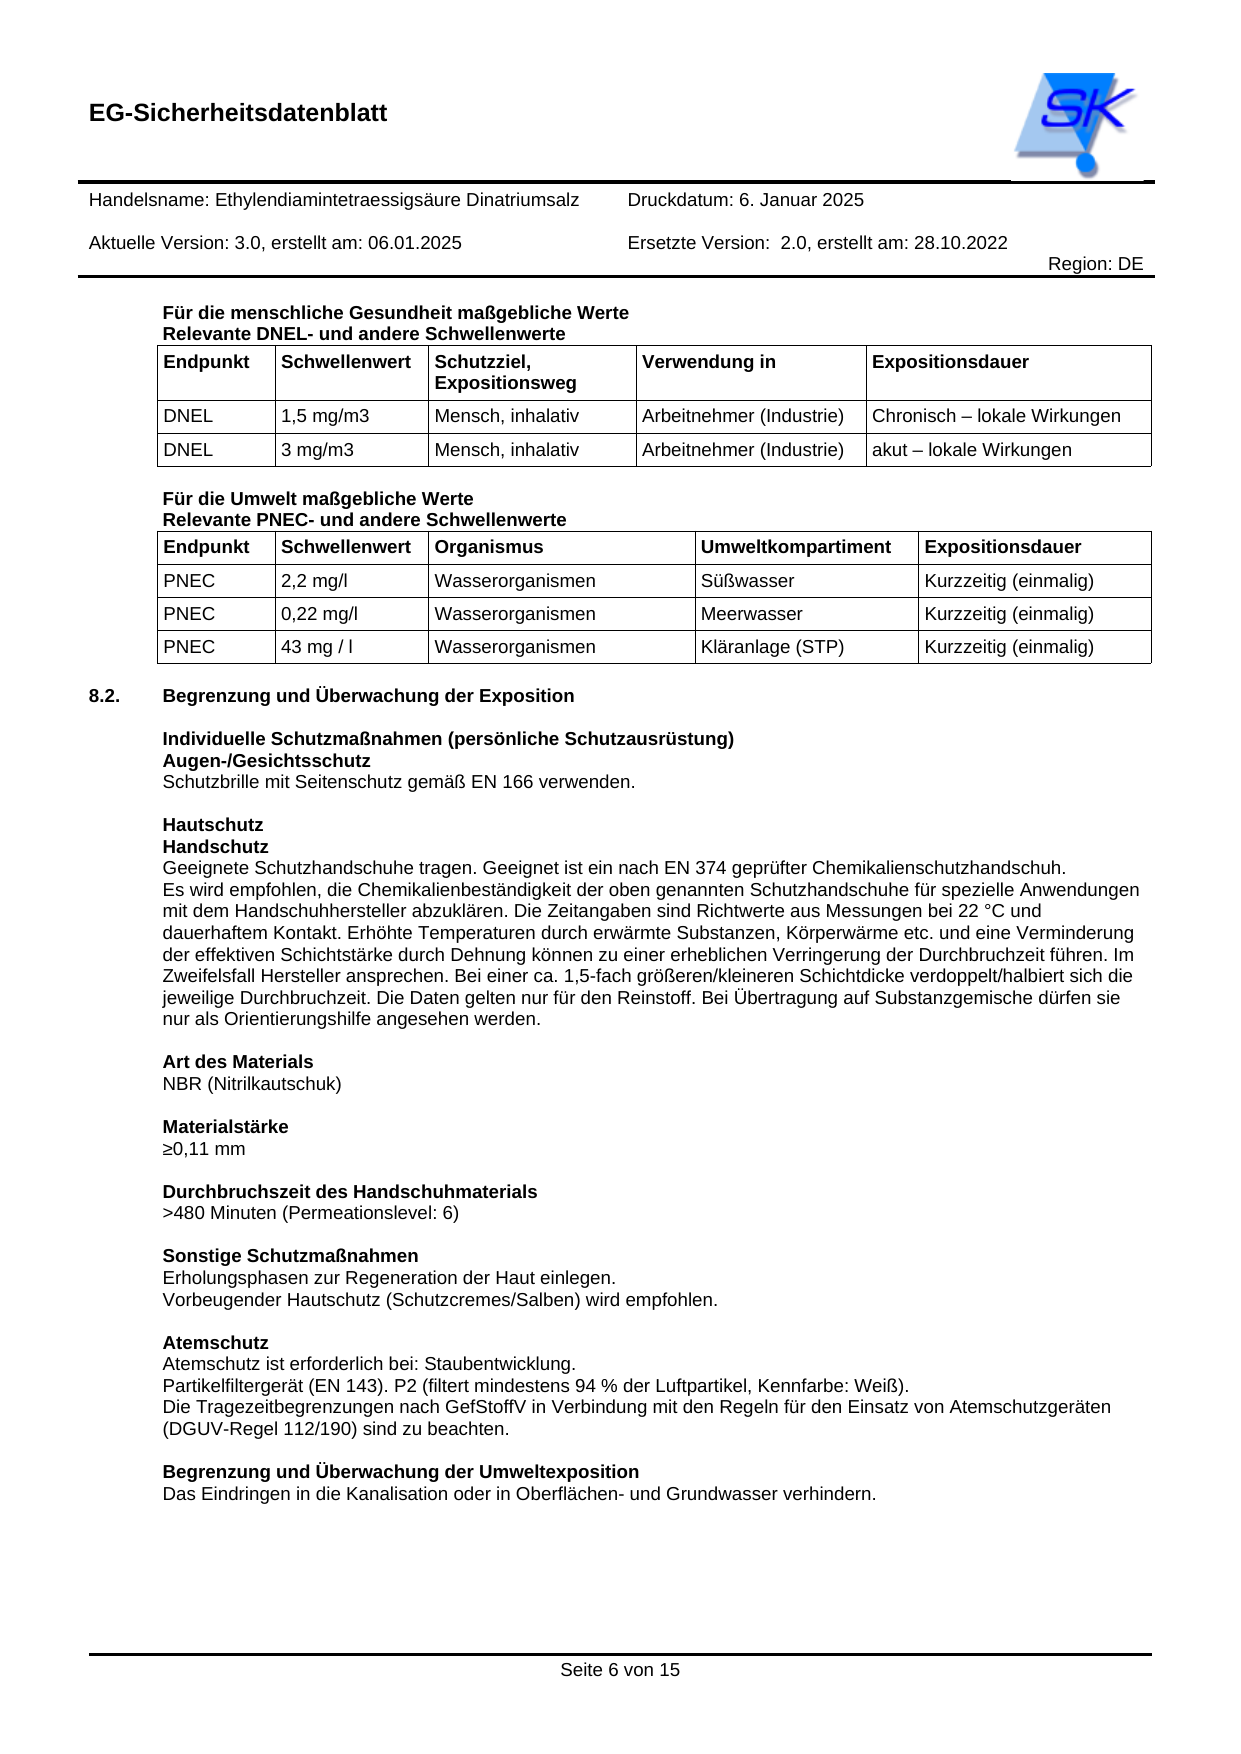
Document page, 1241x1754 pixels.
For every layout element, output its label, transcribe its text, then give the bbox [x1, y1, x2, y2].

table_cell Wasserorganismen [429, 565, 695, 597]
text Zweifelsfall Hersteller ansprechen. Bei einer ca. 1,5-fach größeren/kleineren Schichtdicke verdoppelt/halbiert sich die [162, 965, 1152, 987]
table_cell PNEC [158, 565, 275, 597]
table_cell Süßwasser [696, 565, 918, 597]
text Individuelle Schutzmaßnahmen (persönliche Schutzausrüstung) [162, 728, 1152, 749]
text 8.2. Begrenzung und Überwachung der Exposition [89, 685, 1152, 706]
table_cell 3 mg/m3 [276, 434, 428, 466]
table_cell Mensch, inhalativ [429, 434, 636, 466]
text >480 Minuten (Permeationslevel: 6) [162, 1202, 1152, 1224]
text Schutzbrille mit Seitenschutz gemäß EN 166 verwenden. [162, 771, 1152, 792]
table_cell DNEL [158, 434, 275, 466]
text Es wird empfohlen, die Chemikalienbeständigkeit der oben genannten Schutzhandschuhe für spezielle Anwendungen [162, 879, 1152, 900]
table_header Organismus [429, 532, 695, 564]
table_cell Wasserorganismen [429, 598, 695, 630]
text Für die menschliche Gesundheit maßgebliche Werte [89, 302, 1152, 323]
table_cell Kurzzeitig (einmalig) [919, 631, 1151, 663]
table_cell Kläranlage (STP) [696, 631, 918, 663]
table_cell 1,5 mg/m3 [276, 401, 428, 433]
table_header Schutzziel, Expositionsweg [429, 346, 636, 399]
text NBR (Nitrilkautschuk) [162, 1073, 1152, 1094]
table_cell Chronisch – lokale Wirkungen [867, 401, 1151, 433]
table_cell Wasserorganismen [429, 631, 695, 663]
table_cell PNEC [158, 631, 275, 663]
table_cell Mensch, inhalativ [429, 401, 636, 433]
text Materialstärke [162, 1116, 1152, 1137]
table_cell Kurzzeitig (einmalig) [919, 565, 1151, 597]
text nur als Orientierungshilfe angesehen werden. [162, 1008, 1152, 1030]
text Augen-/Gesichtsschutz [89, 749, 1152, 771]
table_cell Meerwasser [696, 598, 918, 630]
text Begrenzung und Überwachung der Umweltexposition [89, 1461, 1152, 1482]
table_header Endpunkt [158, 532, 275, 564]
table_header Expositionsdauer [919, 532, 1151, 564]
text (DGUV-Regel 112/190) sind zu beachten. [162, 1418, 1152, 1439]
text Für die Umwelt maßgebliche Werte [89, 487, 1152, 509]
text Atemschutz [162, 1332, 1152, 1353]
text Durchbruchszeit des Handschuhmaterials [162, 1181, 1152, 1202]
table_header Schwellenwert [276, 346, 428, 399]
table_header Endpunkt [158, 346, 275, 399]
table_cell Kurzzeitig (einmalig) [919, 598, 1151, 630]
table_cell akut – lokale Wirkungen [867, 434, 1151, 466]
text Atemschutz ist erforderlich bei: Staubentwicklung. [162, 1353, 1152, 1375]
text Partikelfiltergerät (EN 143). P2 (filtert mindestens 94 % der Luftpartikel, Kennfarbe: Weiß). [162, 1375, 1152, 1396]
text der effektiven Schichtstärke durch Dehnung können zu einer erheblichen Verringerung der Durchbruchzeit führen. Im [162, 943, 1152, 965]
picture [1011, 73, 1144, 181]
table_cell 0,22 mg/l [276, 598, 428, 630]
table_header Schwellenwert [276, 532, 428, 564]
table_header Umweltkompartiment [696, 532, 918, 564]
table_cell 2,2 mg/l [276, 565, 428, 597]
text mit dem Handschuhhersteller abzuklären. Die Zeitangaben sind Richtwerte aus Messungen bei 22 °C und [162, 900, 1152, 922]
text Handschutz [162, 836, 1152, 857]
table_header Verwendung in [637, 346, 866, 399]
table_header Expositionsdauer [867, 346, 1151, 399]
text Sonstige Schutzmaßnahmen [162, 1245, 1152, 1267]
text Hautschutz [89, 814, 1152, 836]
table_cell 43 mg / l [276, 631, 428, 663]
table_cell Arbeitnehmer (Industrie) [637, 401, 866, 433]
text Erholungsphasen zur Regeneration der Haut einlegen. [162, 1267, 1152, 1288]
table_cell DNEL [158, 401, 275, 433]
text jeweilige Durchbruchzeit. Die Daten gelten nur für den Reinstoff. Bei Übertragung auf Substanzgemische dürfen sie [162, 987, 1152, 1008]
text Die Tragezeitbegrenzungen nach GefStoffV in Verbindung mit den Regeln für den Einsatz von Atemschutzgeräten [162, 1396, 1152, 1418]
text Vorbeugender Hautschutz (Schutzcremes/Salben) wird empfohlen. [162, 1288, 1152, 1310]
table_cell Arbeitnehmer (Industrie) [637, 434, 866, 466]
text ≥0,11 mm [162, 1137, 1152, 1159]
text dauerhaftem Kontakt. Erhöhte Temperaturen durch erwärmte Substanzen, Körperwärme etc. und eine Verminderung [162, 922, 1152, 943]
text Art des Materials [162, 1051, 1152, 1073]
table_cell PNEC [158, 598, 275, 630]
text Geeignete Schutzhandschuhe tragen. Geeignet ist ein nach EN 374 geprüfter Chemikalienschutzhandschuh. [162, 857, 1152, 879]
text Relevante PNEC- und andere Schwellenwerte [89, 509, 1152, 531]
text Relevante DNEL- und andere Schwellenwerte [89, 323, 1152, 345]
text Das Eindringen in die Kanalisation oder in Oberflächen- und Grundwasser verhindern. [162, 1482, 1152, 1504]
